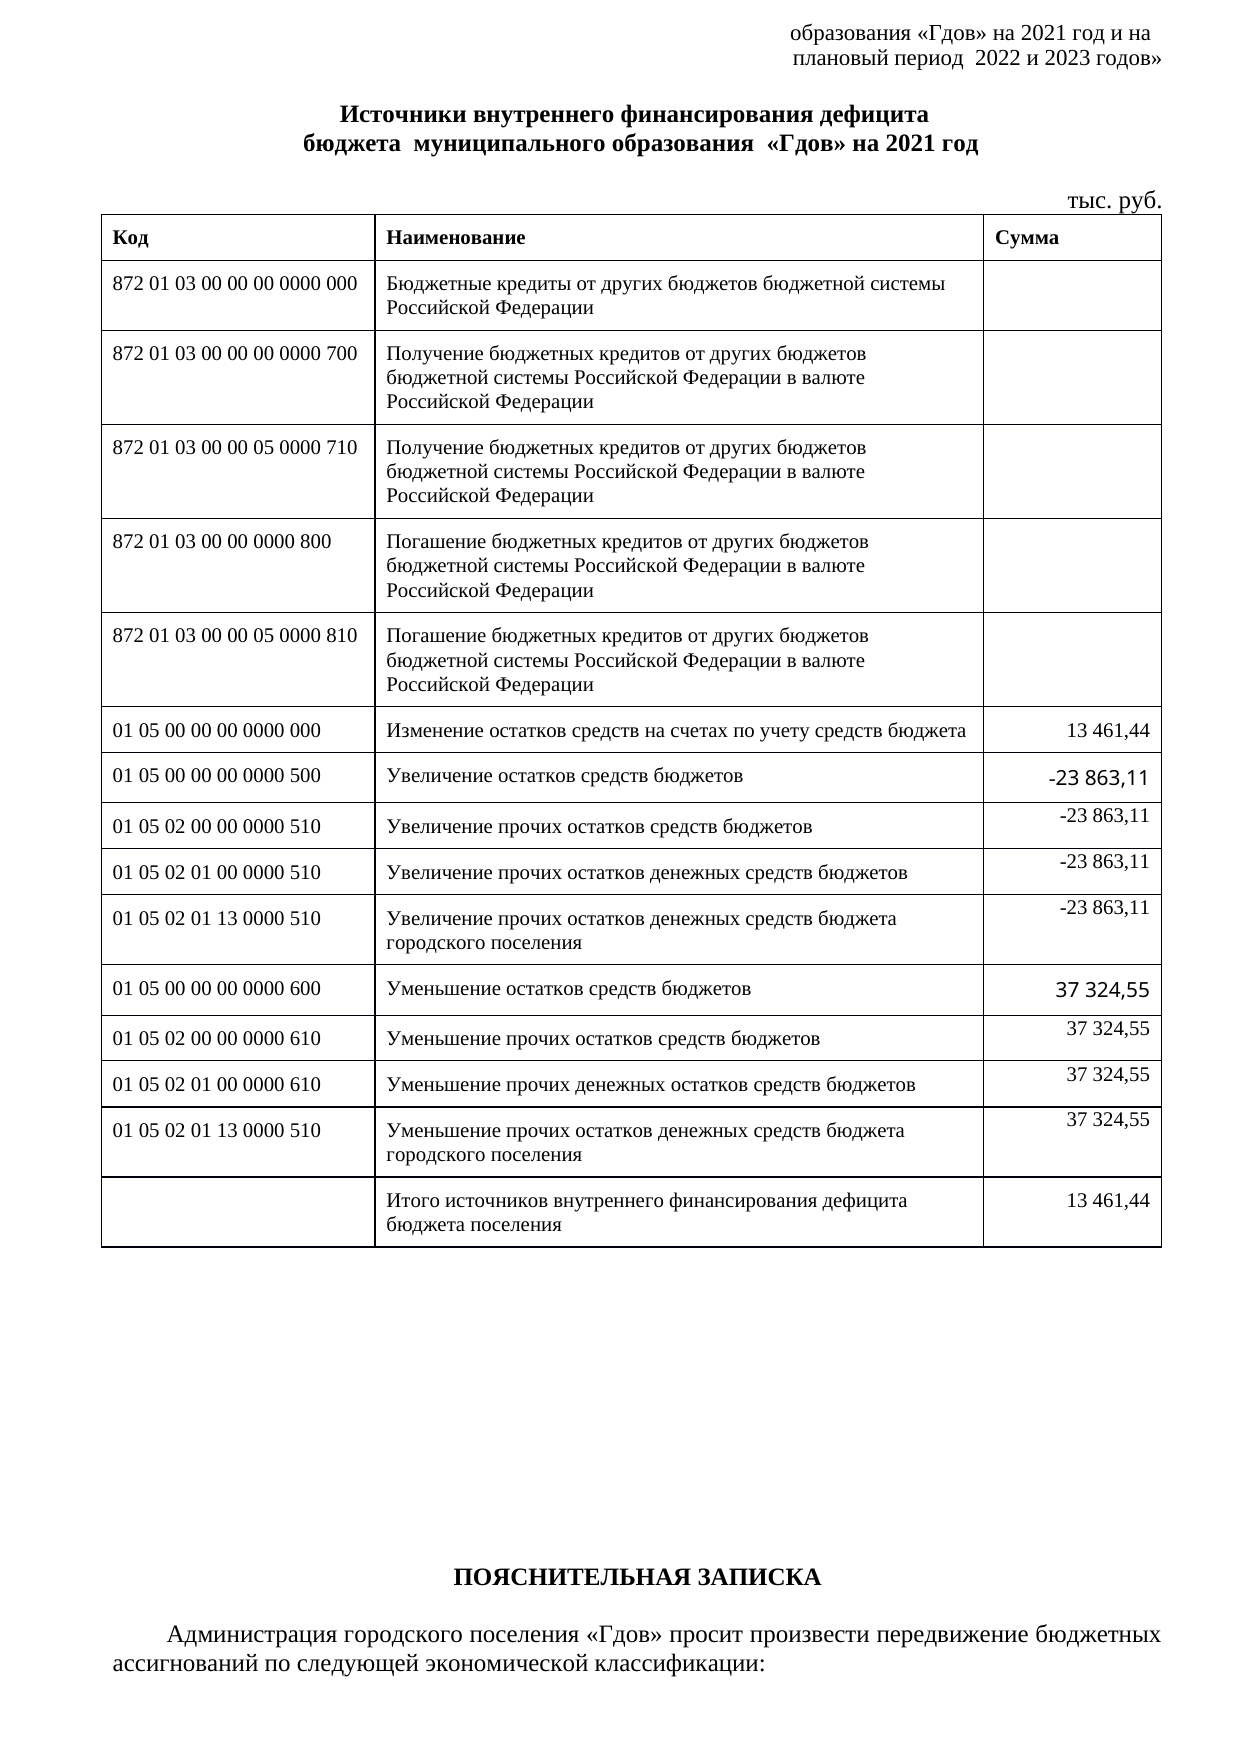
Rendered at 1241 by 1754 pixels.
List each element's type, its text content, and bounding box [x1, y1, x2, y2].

table_cell Бюджетные кредиты от других бюджетов бюджетной системы Российской Федерации [376, 261, 983, 330]
table_cell -23 863,11 [984, 803, 1161, 848]
table_cell Увеличение прочих остатков средств бюджетов [376, 803, 983, 848]
table_cell 01 05 02 01 13 0000 510 [102, 895, 374, 964]
table_cell 01 05 02 00 00 0000 610 [102, 1016, 374, 1060]
table_cell -23 863,11 [984, 895, 1161, 964]
table_cell 872 01 03 00 00 05 0000 810 [102, 613, 374, 706]
table_cell 37 324,55 [984, 1016, 1161, 1060]
table_cell Итого источников внутреннего финансирования дефицита бюджета поселения [376, 1178, 983, 1246]
table_cell [984, 425, 1161, 518]
table_cell 37 324,55 [984, 965, 1161, 1014]
table_cell Увеличение прочих остатков денежных средств бюджетов [376, 849, 983, 894]
table_cell 01 05 00 00 00 0000 000 [102, 707, 374, 752]
table_cell 01 05 02 00 00 0000 510 [102, 803, 374, 848]
text плановый период 2022 и 2023 годов» [112, 45, 1162, 70]
table_cell 01 05 02 01 13 0000 510 [102, 1108, 374, 1176]
table_cell 13 461,44 [984, 707, 1161, 752]
table_cell 01 05 02 01 00 0000 510 [102, 849, 374, 894]
table_cell Уменьшение прочих денежных остатков средств бюджетов [376, 1061, 983, 1106]
table_cell 13 461,44 [984, 1178, 1161, 1246]
table_cell -23 863,11 [984, 849, 1161, 894]
table_cell Увеличение остатков средств бюджетов [376, 753, 983, 802]
table_cell -23 863,11 [984, 753, 1161, 802]
table_cell [984, 261, 1161, 330]
table_cell [102, 1178, 374, 1246]
table_cell 37 324,55 [984, 1108, 1161, 1176]
table_cell 01 05 02 01 00 0000 610 [102, 1061, 374, 1106]
table_cell 872 01 03 00 00 05 0000 710 [102, 425, 374, 518]
table_cell Получение бюджетных кредитов от других бюджетов бюджетной системы Российской Федерации в валюте Российской Федерации [376, 425, 983, 518]
table_cell 01 05 00 00 00 0000 500 [102, 753, 374, 802]
text тыс. руб. [112, 185, 1162, 214]
table_cell Уменьшение прочих остатков средств бюджетов [376, 1016, 983, 1060]
text ПОЯСНИТЕЛЬНАЯ ЗАПИСКА [112, 1562, 1162, 1591]
table_cell 872 01 03 00 00 0000 800 [102, 519, 374, 612]
table_header Наименование [376, 215, 983, 260]
table_cell [984, 331, 1161, 424]
table_cell 37 324,55 [984, 1061, 1161, 1106]
table_cell Получение бюджетных кредитов от других бюджетов бюджетной системы Российской Федерации в валюте Российской Федерации [376, 331, 983, 424]
table_cell 872 01 03 00 00 00 0000 700 [102, 331, 374, 424]
table_cell Увеличение прочих остатков денежных средств бюджета городского поселения [376, 895, 983, 964]
table_cell Погашение бюджетных кредитов от других бюджетов бюджетной системы Российской Федерации в валюте Российской Федерации [376, 519, 983, 612]
table_cell Уменьшение прочих остатков денежных средств бюджета городского поселения [376, 1108, 983, 1176]
table_cell Уменьшение остатков средств бюджетов [376, 965, 983, 1014]
table_cell [984, 613, 1161, 706]
table_cell [984, 519, 1161, 612]
table_cell 872 01 03 00 00 00 0000 000 [102, 261, 374, 330]
table_cell Изменение остатков средств на счетах по учету средств бюджета [376, 707, 983, 752]
table_cell 01 05 00 00 00 0000 600 [102, 965, 374, 1014]
text Администрация городского поселения «Гдов» просит произвести передвижение бюджетных ассигнований по следующей экономической классификации: [112, 1619, 1162, 1677]
table_header Код [102, 215, 374, 260]
text Источники внутреннего финансирования дефицита [112, 99, 1162, 128]
text образования «Гдов» на 2021 год и на [112, 19, 1162, 45]
table_cell Погашение бюджетных кредитов от других бюджетов бюджетной системы Российской Федерации в валюте Российской Федерации [376, 613, 983, 706]
text бюджета муниципального образования «Гдов» на 2021 год [112, 128, 1162, 156]
table_header Сумма [984, 215, 1161, 260]
